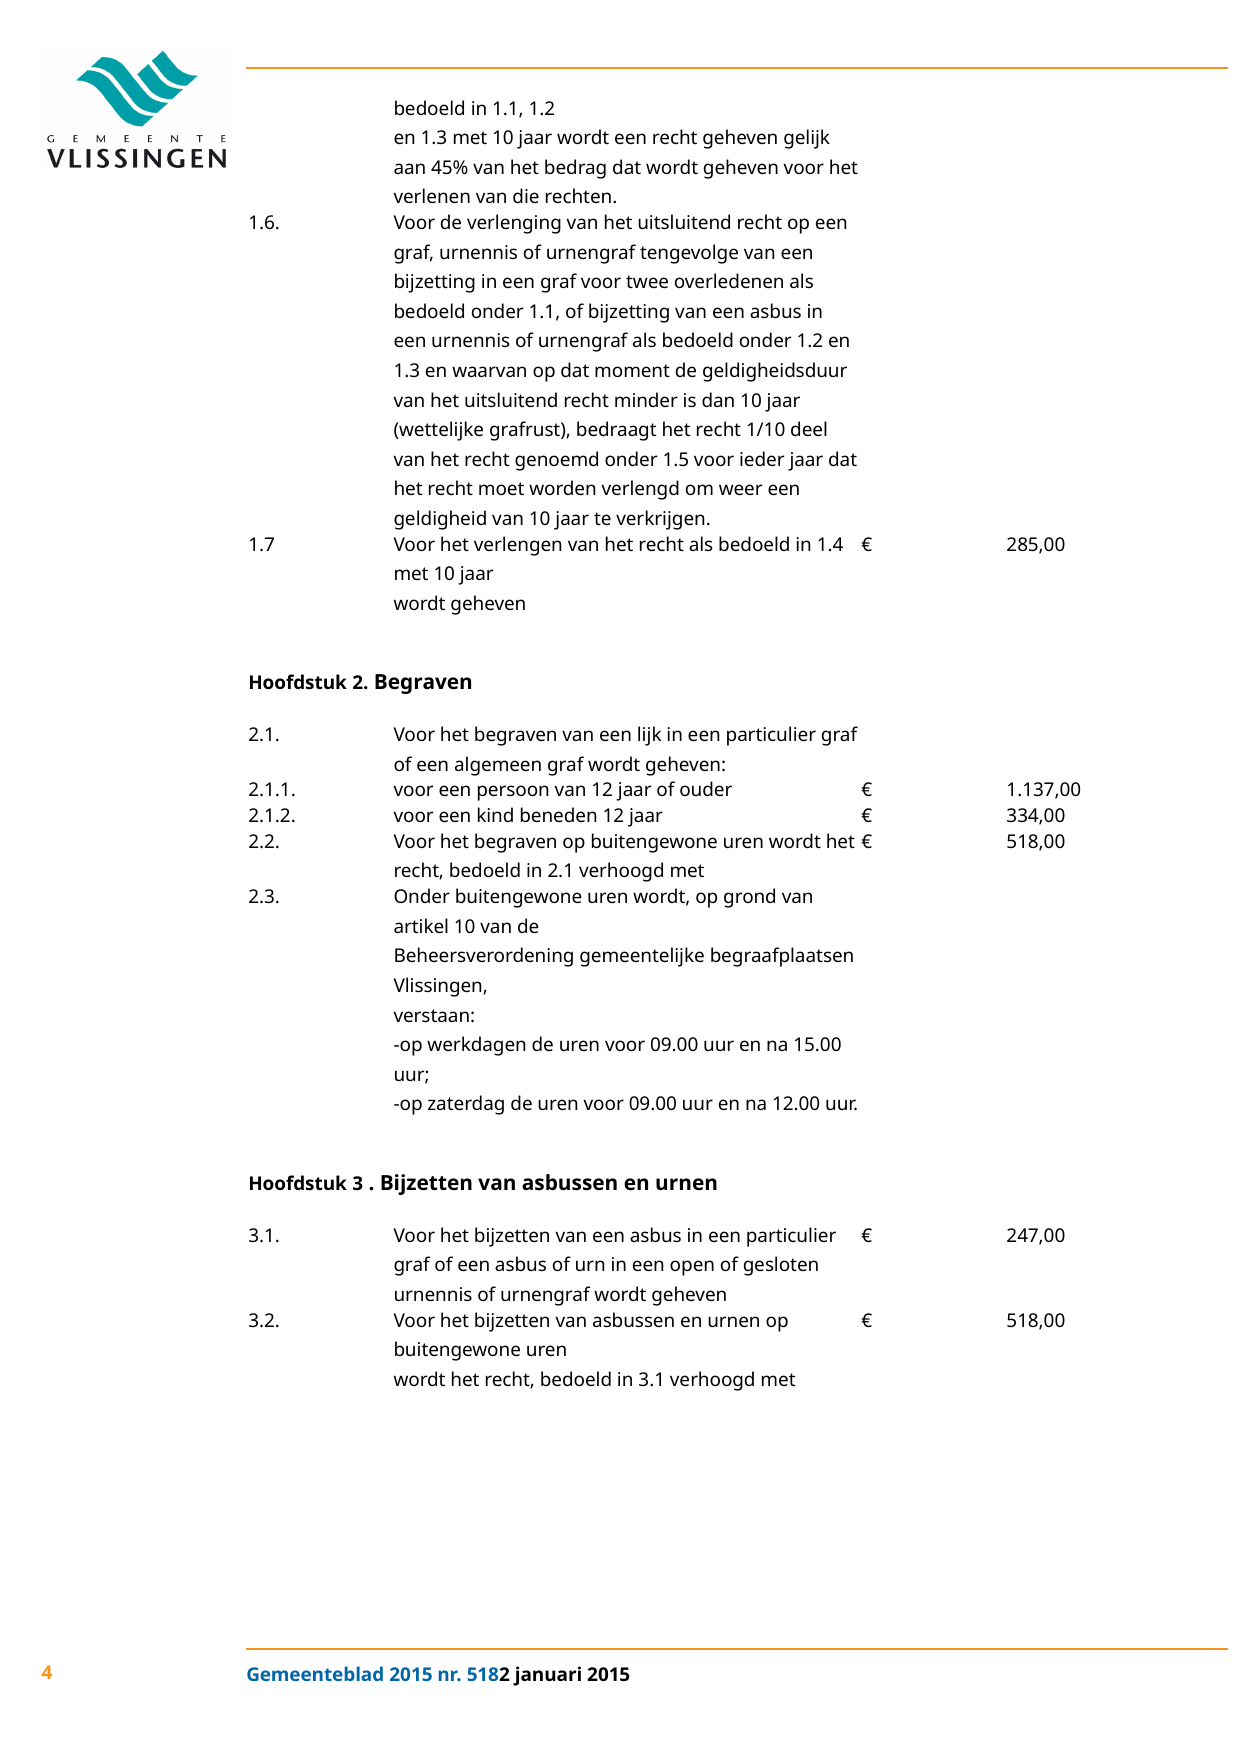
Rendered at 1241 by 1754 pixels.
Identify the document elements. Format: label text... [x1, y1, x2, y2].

table_cell Voor het begraven op buitengewone uren wordt het recht, bedoeld in 2.1 verhoogd met [393, 828, 861, 883]
table_cell 2.1.1. [248, 777, 393, 802]
table_cell € [861, 1307, 1006, 1392]
picture [41, 47, 231, 172]
table_header 3.1. [248, 1222, 393, 1307]
table_header € [861, 1222, 1006, 1307]
table_cell 2.2. [248, 828, 393, 883]
table_cell [1006, 884, 1152, 1116]
table_cell € [861, 803, 1006, 828]
text Hoofdstuk 2. Begraven [248, 667, 1152, 696]
table_header [861, 721, 1006, 777]
table_cell [1006, 95, 1152, 209]
table_cell [861, 884, 1006, 1116]
table_cell 2.1.2. [248, 803, 393, 828]
table_cell 1.6. [248, 209, 393, 531]
table_cell € [861, 777, 1006, 802]
table_cell 334,00 [1006, 803, 1152, 828]
table_cell [248, 95, 393, 209]
table_cell Voor de verlenging van het uitsluitend recht op een graf, urnennis of urnengraf tengevolge van een bijzetting in een graf voor twee overledenen als bedoeld onder 1.1, of bijzetting van een asbus in een urnennis of urnengraf als bedoeld onder 1.2 en 1.3 en waarvan op dat moment de geldigheidsduur van het uitsluitend recht minder is dan 10 jaar (wettelijke grafrust), bedraagt het recht 1/10 deel van het recht genoemd onder 1.5 voor ieder jaar dat het recht moet worden verlengd om weer een geldigheid van 10 jaar te verkrijgen. [393, 209, 861, 531]
table_header Voor het begraven van een lijk in een particulier graf of een algemeen graf wordt geheven: [393, 721, 861, 777]
table_cell Voor het verlengen van het recht als bedoeld in 1.4 met 10 jaar wordt geheven [393, 531, 861, 616]
table_header [1006, 721, 1152, 777]
table_cell Onder buitengewone uren wordt, op grond van artikel 10 van de Beheersverordening gemeentelijke begraafplaatsen Vlissingen, verstaan: -op werkdagen de uren voor 09.00 uur en na 15.00 uur; -op zaterdag de uren voor 09.00 uur en na 12.00 uur. [393, 884, 861, 1116]
table_cell 3.2. [248, 1307, 393, 1392]
table_cell € [861, 828, 1006, 883]
text Hoofdstuk 3 . Bijzetten van asbussen en urnen [248, 1168, 1152, 1196]
table_cell [1006, 209, 1152, 531]
table_header Voor het bijzetten van een asbus in een particulier graf of een asbus of urn in een open of gesloten urnennis of urnengraf wordt geheven [393, 1222, 861, 1307]
table_cell 518,00 [1006, 1307, 1152, 1392]
table_cell 2.3. [248, 884, 393, 1116]
table_header 2.1. [248, 721, 393, 777]
table_cell voor een kind beneden 12 jaar [393, 803, 861, 828]
table_cell Voor het bijzetten van asbussen en urnen op buitengewone uren wordt het recht, bedoeld in 3.1 verhoogd met [393, 1307, 861, 1392]
table_cell voor een persoon van 12 jaar of ouder [393, 777, 861, 802]
table_cell 518,00 [1006, 828, 1152, 883]
table_header 247,00 [1006, 1222, 1152, 1307]
table_cell bedoeld in 1.1, 1.2 en 1.3 met 10 jaar wordt een recht geheven gelijk aan 45% van het bedrag dat wordt geheven voor het verlenen van die rechten. [393, 95, 861, 209]
table_cell [861, 95, 1006, 209]
table_cell € [861, 531, 1006, 616]
table_cell 285,00 [1006, 531, 1152, 616]
table_cell 1.137,00 [1006, 777, 1152, 802]
table_cell [861, 209, 1006, 531]
table_cell 1.7 [248, 531, 393, 616]
